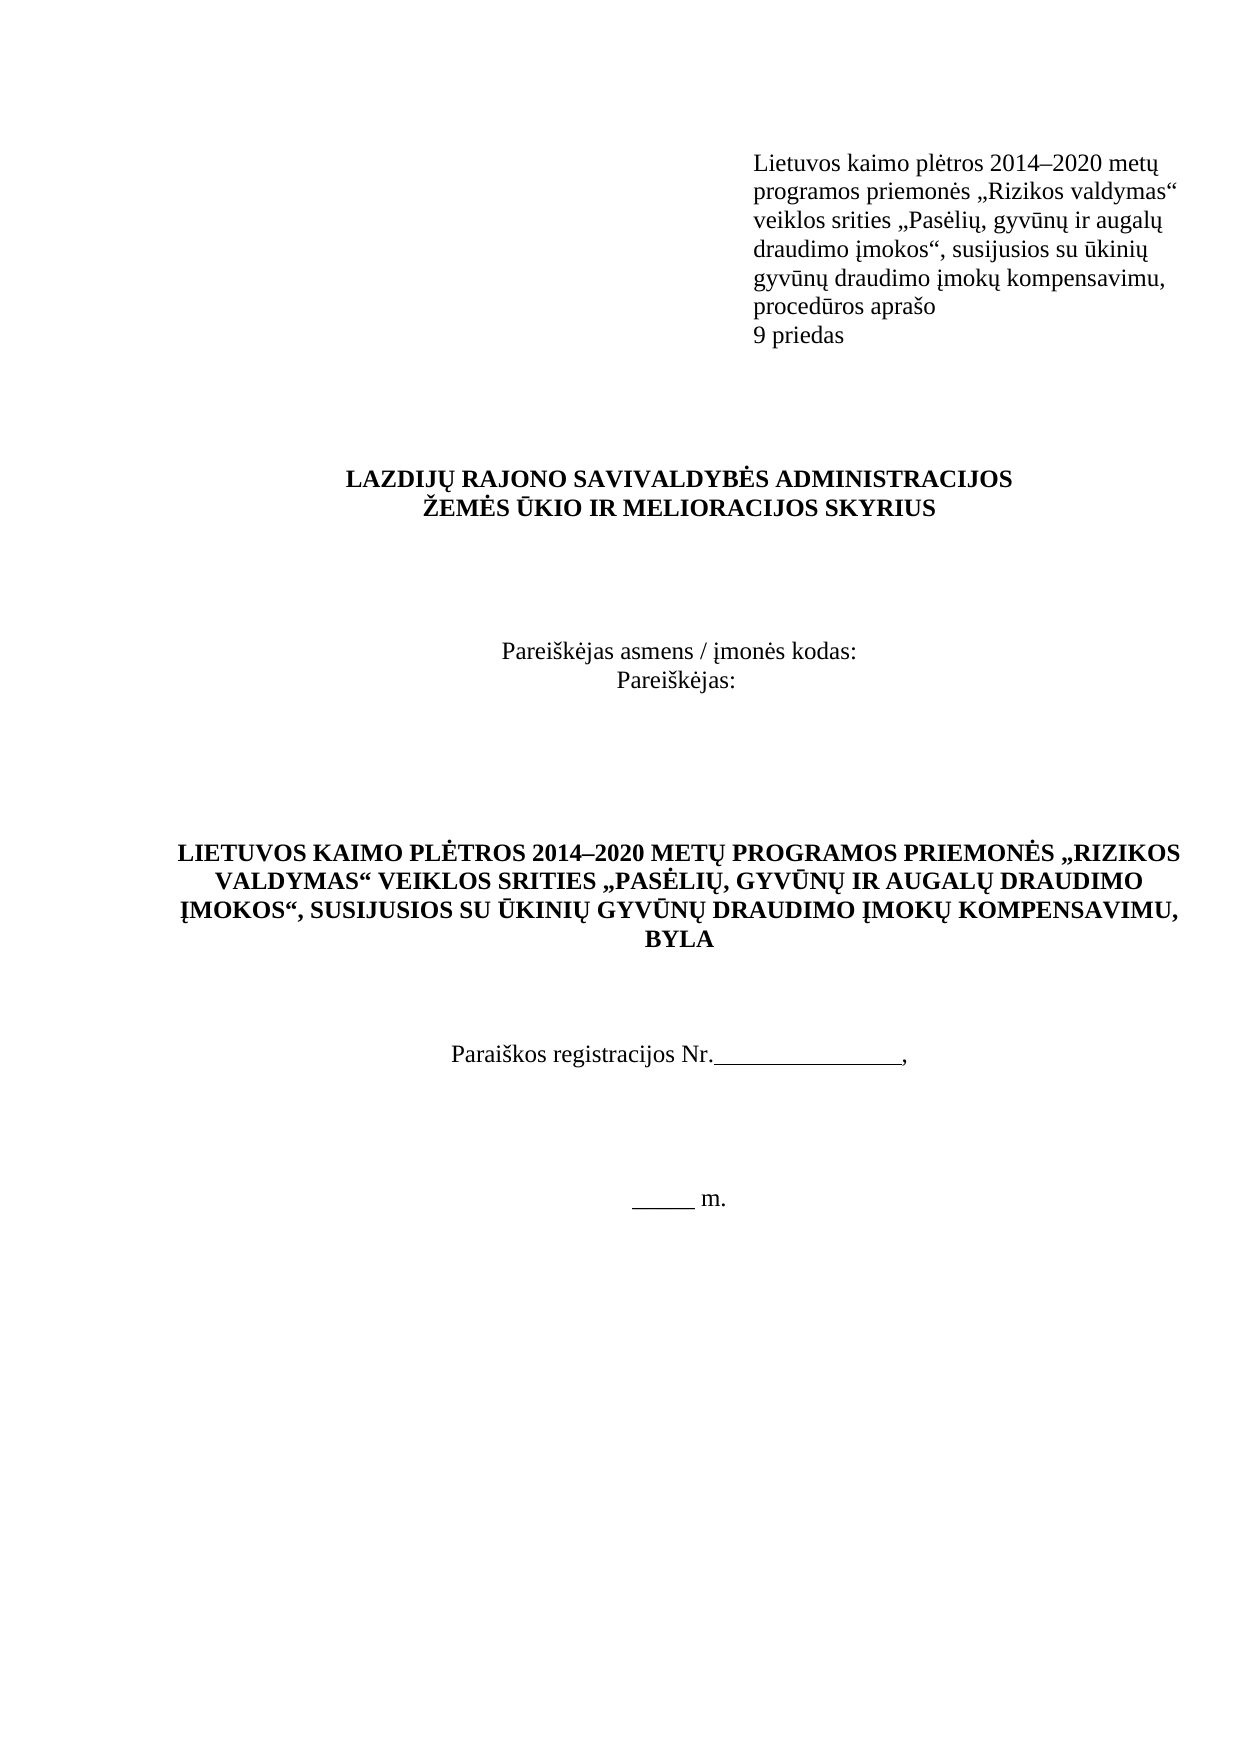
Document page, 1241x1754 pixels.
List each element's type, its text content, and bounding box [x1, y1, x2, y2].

text Paraiškos registracijos Nr. , [177, 1039, 1181, 1068]
text ŽEMĖS ŪKIO IR MELIORACIJOS SKYRIUS [177, 493, 1181, 521]
text LIETUVOS KAIMO PLĖTROS 2014–2020 METŲ PROGRAMOS PRIEMONĖS „RIZIKOS VALDYMAS“ VEIKLOS SRITIES „PASĖLIŲ, GYVŪNŲ IR AUGALŲ DRAUDIMO ĮMOKOS“, SUSIJUSIOS SU ŪKINIŲ GYVŪNŲ DRAUDIMO ĮMOKŲ KOMPENSAVIMU, [177, 838, 1181, 924]
text 9 priedas [753, 320, 1181, 349]
text _____ m. [177, 1183, 1181, 1211]
text Pareiškėjas asmens / įmonės kodas: [177, 636, 1181, 665]
text Pareiškėjas: [177, 665, 1181, 694]
text LAZDIJŲ RAJONO SAVIVALDYBĖS ADMINISTRACIJOS [177, 464, 1181, 493]
text Lietuvos kaimo plėtros 2014–2020 metų programos priemonės „Rizikos valdymas“ veiklos srities „Pasėlių, gyvūnų ir augalų draudimo įmokos“, susijusios su ūkinių gyvūnų draudimo įmokų kompensavimu, procedūros aprašo [753, 148, 1181, 320]
text BYLA [177, 924, 1181, 953]
